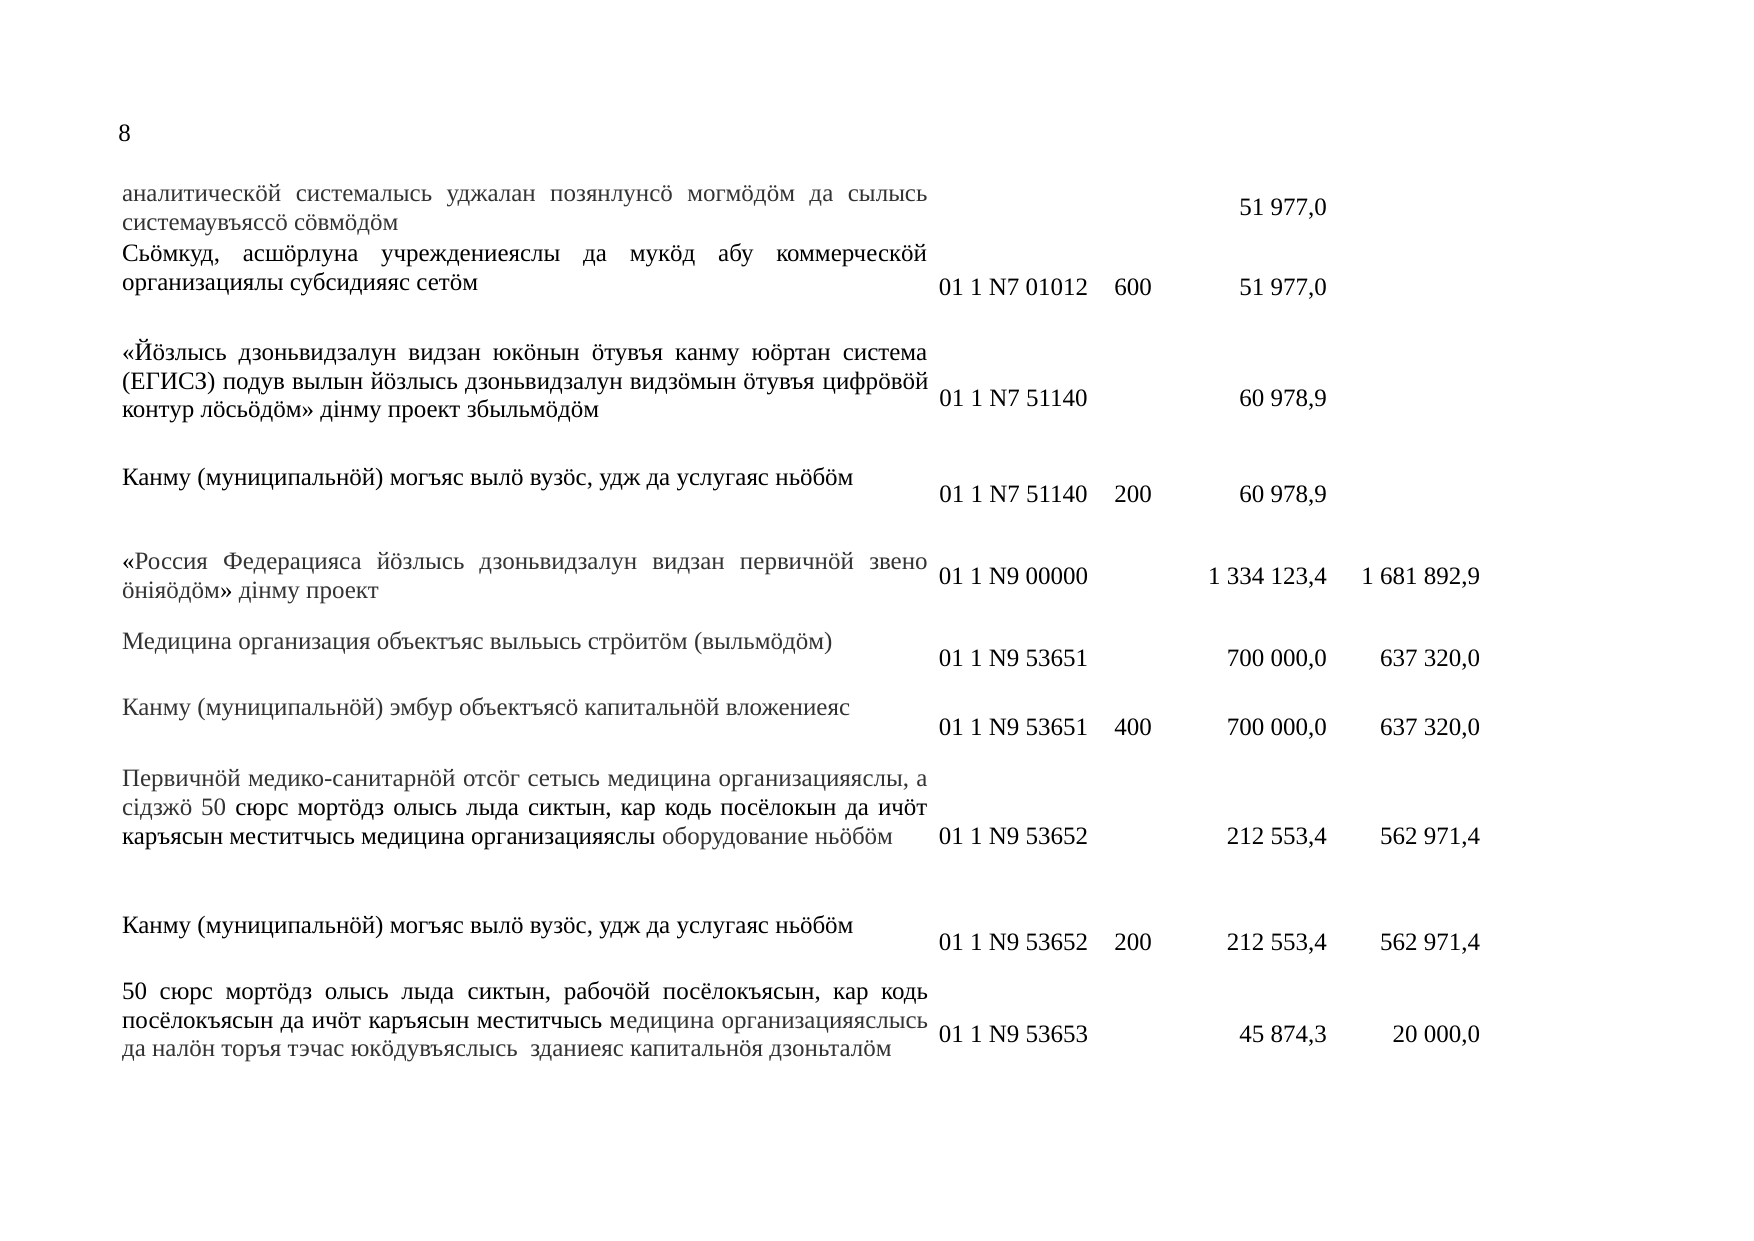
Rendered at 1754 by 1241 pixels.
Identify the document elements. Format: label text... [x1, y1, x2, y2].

table_cell 01 1 N7 01012 [930, 237, 1097, 335]
table_cell 01 1 N7 51140 [930, 335, 1097, 460]
table_cell [1097, 526, 1169, 624]
table_cell 01 1 N9 53653 [930, 975, 1097, 1093]
table_cell 212 553,4 [1169, 909, 1328, 974]
table_cell [1481, 690, 1636, 762]
table_cell [1097, 335, 1169, 460]
table_cell Сьӧмкуд, асшӧрлуна учреждениеяслы да мукӧд абу коммерческӧй организациялы субсидияяс сетӧм [120, 237, 930, 335]
table_cell 60 978,9 [1169, 460, 1328, 526]
table_cell 1 334 123,4 [1169, 526, 1328, 624]
table_cell [1097, 975, 1169, 1093]
table_cell [1328, 460, 1481, 526]
table_cell 212 553,4 [1169, 762, 1328, 909]
table_cell 400 [1097, 690, 1169, 762]
table_cell 700 000,0 [1169, 690, 1328, 762]
table_cell 20 000,0 [1328, 975, 1481, 1093]
table_cell [1328, 335, 1481, 460]
table_cell аналитическӧй системалысь уджалан позянлунсӧ могмӧдӧм да сылысь системаувъяссӧ сӧвмӧдӧм [120, 176, 930, 237]
table_cell 200 [1097, 460, 1169, 526]
table_cell [1097, 625, 1169, 690]
table_cell Канму (муниципальнӧй) эмбур объектъясӧ капитальнӧй вложениеяс [120, 690, 930, 762]
table_cell 637 320,0 [1328, 690, 1481, 762]
table_cell 562 971,4 [1328, 909, 1481, 974]
table_cell 700 000,0 [1169, 625, 1328, 690]
table_cell [1481, 176, 1636, 237]
table_cell 01 1 N9 53651 [930, 690, 1097, 762]
table_cell [1481, 237, 1636, 335]
table_cell 45 874,3 [1169, 975, 1328, 1093]
table_cell 01 1 N9 00000 [930, 526, 1097, 624]
table_cell [1328, 237, 1481, 335]
table_cell [1481, 460, 1636, 526]
table_cell Первичнӧй медико-санитарнӧй отсӧг сетысь медицина организацияяслы, а сідзжӧ 50 сюрс мортӧдз олысь лыда сиктын, кар кодь посёлокын да ичӧт каръясын меститчысь медицина организацияяслы оборудование ньӧбӧм [120, 762, 930, 909]
table_cell Канму (муниципальнӧй) могъяс вылӧ вузӧс, удж да услугаяс ньӧбӧм [120, 460, 930, 526]
table_cell [1481, 526, 1636, 624]
table_cell [1481, 909, 1636, 974]
table_cell 01 1 N9 53652 [930, 909, 1097, 974]
table_cell [1328, 176, 1481, 237]
table_cell Медицина организация объектъяс выльысь стрӧитӧм (выльмӧдӧм) [120, 625, 930, 690]
table_cell [930, 176, 1097, 237]
table_cell 01 1 N9 53651 [930, 625, 1097, 690]
table_cell [1097, 176, 1169, 237]
table_cell 637 320,0 [1328, 625, 1481, 690]
table_cell 50 сюрс мортӧдз олысь лыда сиктын, рабочӧй посёлокъясын, кар кодь посёлокъясын да ичӧт каръясын меститчысь медицина организацияяслысь да налӧн торъя тэчас юкӧдувъяслысь зданиеяс капитальнӧя дзоньталӧм [120, 975, 930, 1093]
table_cell 01 1 N9 53652 [930, 762, 1097, 909]
table_cell [1097, 762, 1169, 909]
table_cell [1481, 762, 1636, 909]
table_cell 1 681 892,9 [1328, 526, 1481, 624]
table_cell «Россия Федерацияса йӧзлысь дзоньвидзалун видзан первичнӧй звено ӧніяӧдӧм» дінму проект [120, 526, 930, 624]
table_cell 51 977,0 [1169, 237, 1328, 335]
table_cell [1481, 975, 1636, 1093]
table_cell 60 978,9 [1169, 335, 1328, 460]
table_cell 600 [1097, 237, 1169, 335]
table_cell 562 971,4 [1328, 762, 1481, 909]
table_cell 200 [1097, 909, 1169, 974]
table_cell «Йӧзлысь дзоньвидзалун видзан юкӧнын ӧтувъя канму юӧртан система (ЕГИСЗ) подув вылын йӧзлысь дзоньвидзалун видзӧмын ӧтувъя цифрӧвӧй контур лӧсьӧдӧм» дінму проект збыльмӧдӧм [120, 335, 930, 460]
table_cell [1481, 625, 1636, 690]
table_cell Канму (муниципальнӧй) могъяс вылӧ вузӧс, удж да услугаяс ньӧбӧм [120, 909, 930, 974]
table_cell [1481, 335, 1636, 460]
table_cell 51 977,0 [1169, 176, 1328, 237]
table_cell 01 1 N7 51140 [930, 460, 1097, 526]
